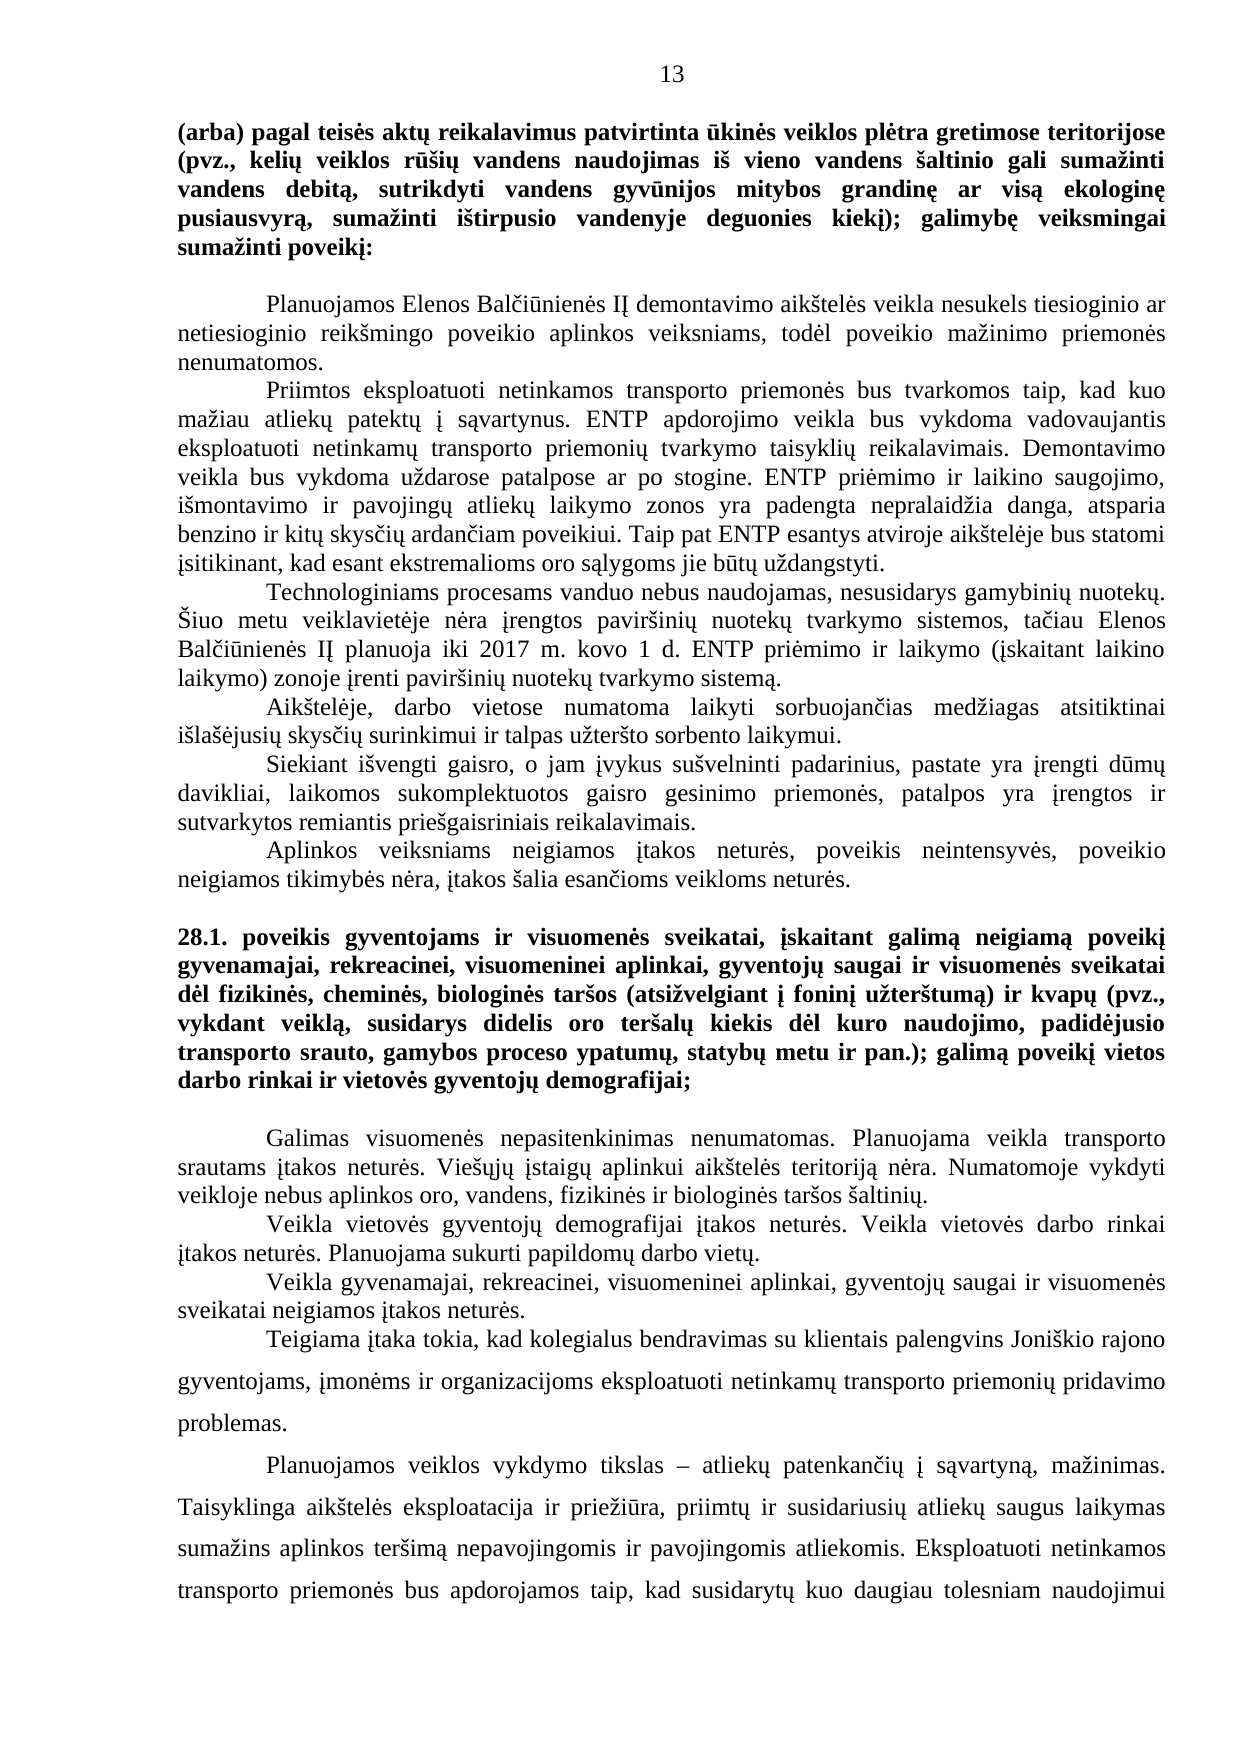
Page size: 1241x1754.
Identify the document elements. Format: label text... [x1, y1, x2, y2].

text Veikla gyvenamajai, rekreacinei, visuomeninei aplinkai, gyventojų saugai ir visuomenės sveikatai neigiamos įtakos neturės. [177, 1267, 1167, 1324]
text Technologiniams procesams vanduo nebus naudojamas, nesusidarys gamybinių nuotekų. Šiuo metu veiklavietėje nėra įrengtos paviršinių nuotekų tvarkymo sistemos, tačiau Elenos Balčiūnienės IĮ planuoja iki 2017 m. kovo 1 d. ENTP priėmimo ir laikymo (įskaitant laikino laikymo) zonoje įrenti paviršinių nuotekų tvarkymo sistemą. [177, 577, 1167, 692]
text (arba) pagal teisės aktų reikalavimus patvirtinta ūkinės veiklos plėtra gretimose teritorijose (pvz., kelių veiklos rūšių vandens naudojimas iš vieno vandens šaltinio gali sumažinti vandens debitą, sutrikdyti vandens gyvūnijos mitybos grandinę ar visą ekologinę pusiausvyrą, sumažinti ištirpusio vandenyje deguonies kiekį); galimybę veiksmingai sumažinti poveikį: [177, 117, 1167, 260]
text Galimas visuomenės nepasitenkinimas nenumatomas. Planuojama veikla transporto srautams įtakos neturės. Viešųjų įstaigų aplinkui aikštelės teritoriją nėra. Numatomoje vykdyti veikloje nebus aplinkos oro, vandens, fizikinės ir biologinės taršos šaltinių. [177, 1123, 1167, 1209]
text Priimtos eksploatuoti netinkamos transporto priemonės bus tvarkomos taip, kad kuo mažiau atliekų patektų į sąvartynus. ENTP apdorojimo veikla bus vykdoma vadovaujantis eksploatuoti netinkamų transporto priemonių tvarkymo taisyklių reikalavimais. Demontavimo veikla bus vykdoma uždarose patalpose ar po stogine. ENTP priėmimo ir laikino saugojimo, išmontavimo ir pavojingų atliekų laikymo zonos yra padengta nepralaidžia danga, atsparia benzino ir kitų skysčių ardančiam poveikiui. Taip pat ENTP esantys atviroje aikštelėje bus statomi įsitikinant, kad esant ekstremalioms oro sąlygoms jie būtų uždangstyti. [177, 375, 1167, 577]
text Planuojamos veiklos vykdymo tikslas – atliekų patenkančių į sąvartyną, mažinimas. Taisyklinga aikštelės eksploatacija ir priežiūra, priimtų ir susidariusių atliekų saugus laikymas sumažins aplinkos teršimą nepavojingomis ir pavojingomis atliekomis. Eksploatuoti netinkamos transporto priemonės bus apdorojamos taip, kad susidarytų kuo daugiau tolesniam naudojimui [177, 1450, 1167, 1617]
text Veikla vietovės gyventojų demografijai įtakos neturės. Veikla vietovės darbo rinkai įtakos neturės. Planuojama sukurti papildomų darbo vietų. [177, 1209, 1167, 1267]
text 28.1. poveikis gyventojams ir visuomenės sveikatai, įskaitant galimą neigiamą poveikį gyvenamajai, rekreacinei, visuomeninei aplinkai, gyventojų saugai ir visuomenės sveikatai dėl fizikinės, cheminės, biologinės taršos (atsižvelgiant į foninį užterštumą) ir kvapų (pvz., vykdant veiklą, susidarys didelis oro teršalų kiekis dėl kuro naudojimo, padidėjusio transporto srauto, gamybos proceso ypatumų, statybų metu ir pan.); galimą poveikį vietos darbo rinkai ir vietovės gyventojų demografijai; [177, 922, 1167, 1094]
text Aikštelėje, darbo vietose numatoma laikyti sorbuojančias medžiagas atsitiktinai išlašėjusių skysčių surinkimui ir talpas užteršto sorbento laikymui. [177, 692, 1167, 749]
text Aplinkos veiksniams neigiamos įtakos neturės, poveikis neintensyvės, poveikio neigiamos tikimybės nėra, įtakos šalia esančioms veikloms neturės. [177, 835, 1167, 893]
text Teigiama įtaka tokia, kad kolegialus bendravimas su klientais palengvins Joniškio rajono gyventojams, įmonėms ir organizacijoms eksploatuoti netinkamų transporto priemonių pridavimo problemas. [177, 1324, 1167, 1450]
text Planuojamos Elenos Balčiūnienės IĮ demontavimo aikštelės veikla nesukels tiesioginio ar netiesioginio reikšmingo poveikio aplinkos veiksniams, todėl poveikio mažinimo priemonės nenumatomos. [177, 289, 1167, 375]
text Siekiant išvengti gaisro, o jam įvykus sušvelninti padarinius, pastate yra įrengti dūmų davikliai, laikomos sukomplektuotos gaisro gesinimo priemonės, patalpos yra įrengtos ir sutvarkytos remiantis priešgaisriniais reikalavimais. [177, 749, 1167, 835]
